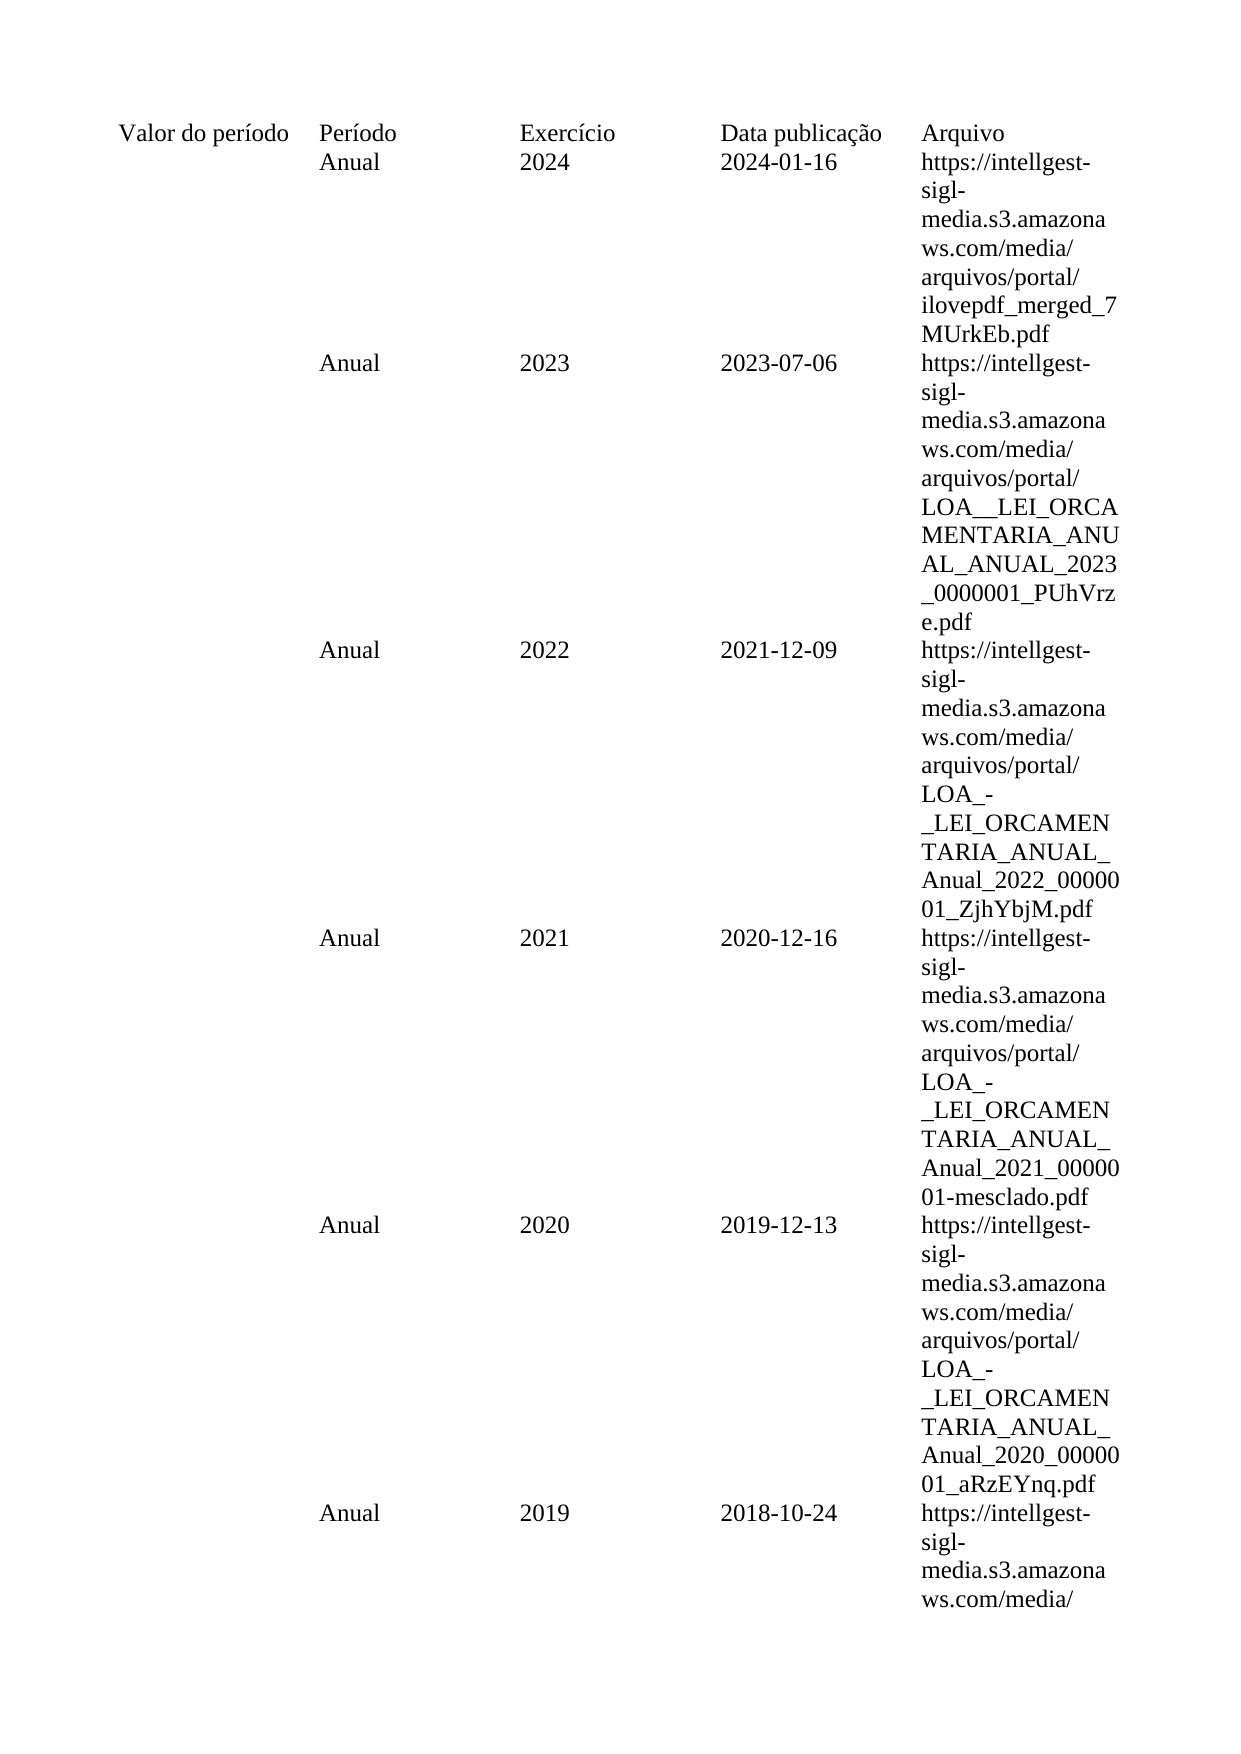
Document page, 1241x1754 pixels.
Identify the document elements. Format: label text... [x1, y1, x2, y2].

table_cell Anual [319, 1498, 519, 1613]
table_cell 2024 [520, 147, 720, 348]
table_cell 2023 [520, 348, 720, 636]
table_cell Anual [319, 923, 519, 1211]
table_cell 2021-12-09 [720, 636, 921, 923]
table_header Valor do período [118, 118, 319, 147]
table_header Data publicação [720, 118, 921, 147]
table_header Arquivo [921, 118, 1122, 147]
table_cell [118, 147, 319, 348]
table_cell 2019 [520, 1498, 720, 1613]
table_header Exercício [520, 118, 720, 147]
table_cell Anual [319, 636, 519, 923]
table_cell 2020 [520, 1211, 720, 1498]
table_cell Anual [319, 348, 519, 636]
table_cell 2018-10-24 [720, 1498, 921, 1613]
table_cell 2023-07-06 [720, 348, 921, 636]
table_cell https://intellgest-sigl-media.s3.amazonaws.com/media/ [921, 1498, 1122, 1613]
table_cell [118, 1498, 319, 1613]
table_cell https://intellgest-sigl-media.s3.amazonaws.com/media/arquivos/portal/LOA_-_LEI_ORCAMENTARIA_ANUAL_Anual_2020_0000001_aRzEYnq.pdf [921, 1211, 1122, 1498]
table_cell [118, 923, 319, 1211]
table_cell [118, 1211, 319, 1498]
table_cell Anual [319, 147, 519, 348]
table_cell [118, 348, 319, 636]
table_cell https://intellgest-sigl-media.s3.amazonaws.com/media/arquivos/portal/LOA__LEI_ORCAMENTARIA_ANUAL_ANUAL_2023_0000001_PUhVrze.pdf [921, 348, 1122, 636]
table_cell https://intellgest-sigl-media.s3.amazonaws.com/media/arquivos/portal/ilovepdf_merged_7MUrkEb.pdf [921, 147, 1122, 348]
table_header Período [319, 118, 519, 147]
table_cell https://intellgest-sigl-media.s3.amazonaws.com/media/arquivos/portal/LOA_-_LEI_ORCAMENTARIA_ANUAL_Anual_2022_0000001_ZjhYbjM.pdf [921, 636, 1122, 923]
table_cell 2019-12-13 [720, 1211, 921, 1498]
table_cell 2022 [520, 636, 720, 923]
table_cell https://intellgest-sigl-media.s3.amazonaws.com/media/arquivos/portal/LOA_-_LEI_ORCAMENTARIA_ANUAL_Anual_2021_0000001-mesclado.pdf [921, 923, 1122, 1211]
table_cell 2020-12-16 [720, 923, 921, 1211]
table_cell Anual [319, 1211, 519, 1498]
table_cell 2024-01-16 [720, 147, 921, 348]
table_cell [118, 636, 319, 923]
table_cell 2021 [520, 923, 720, 1211]
